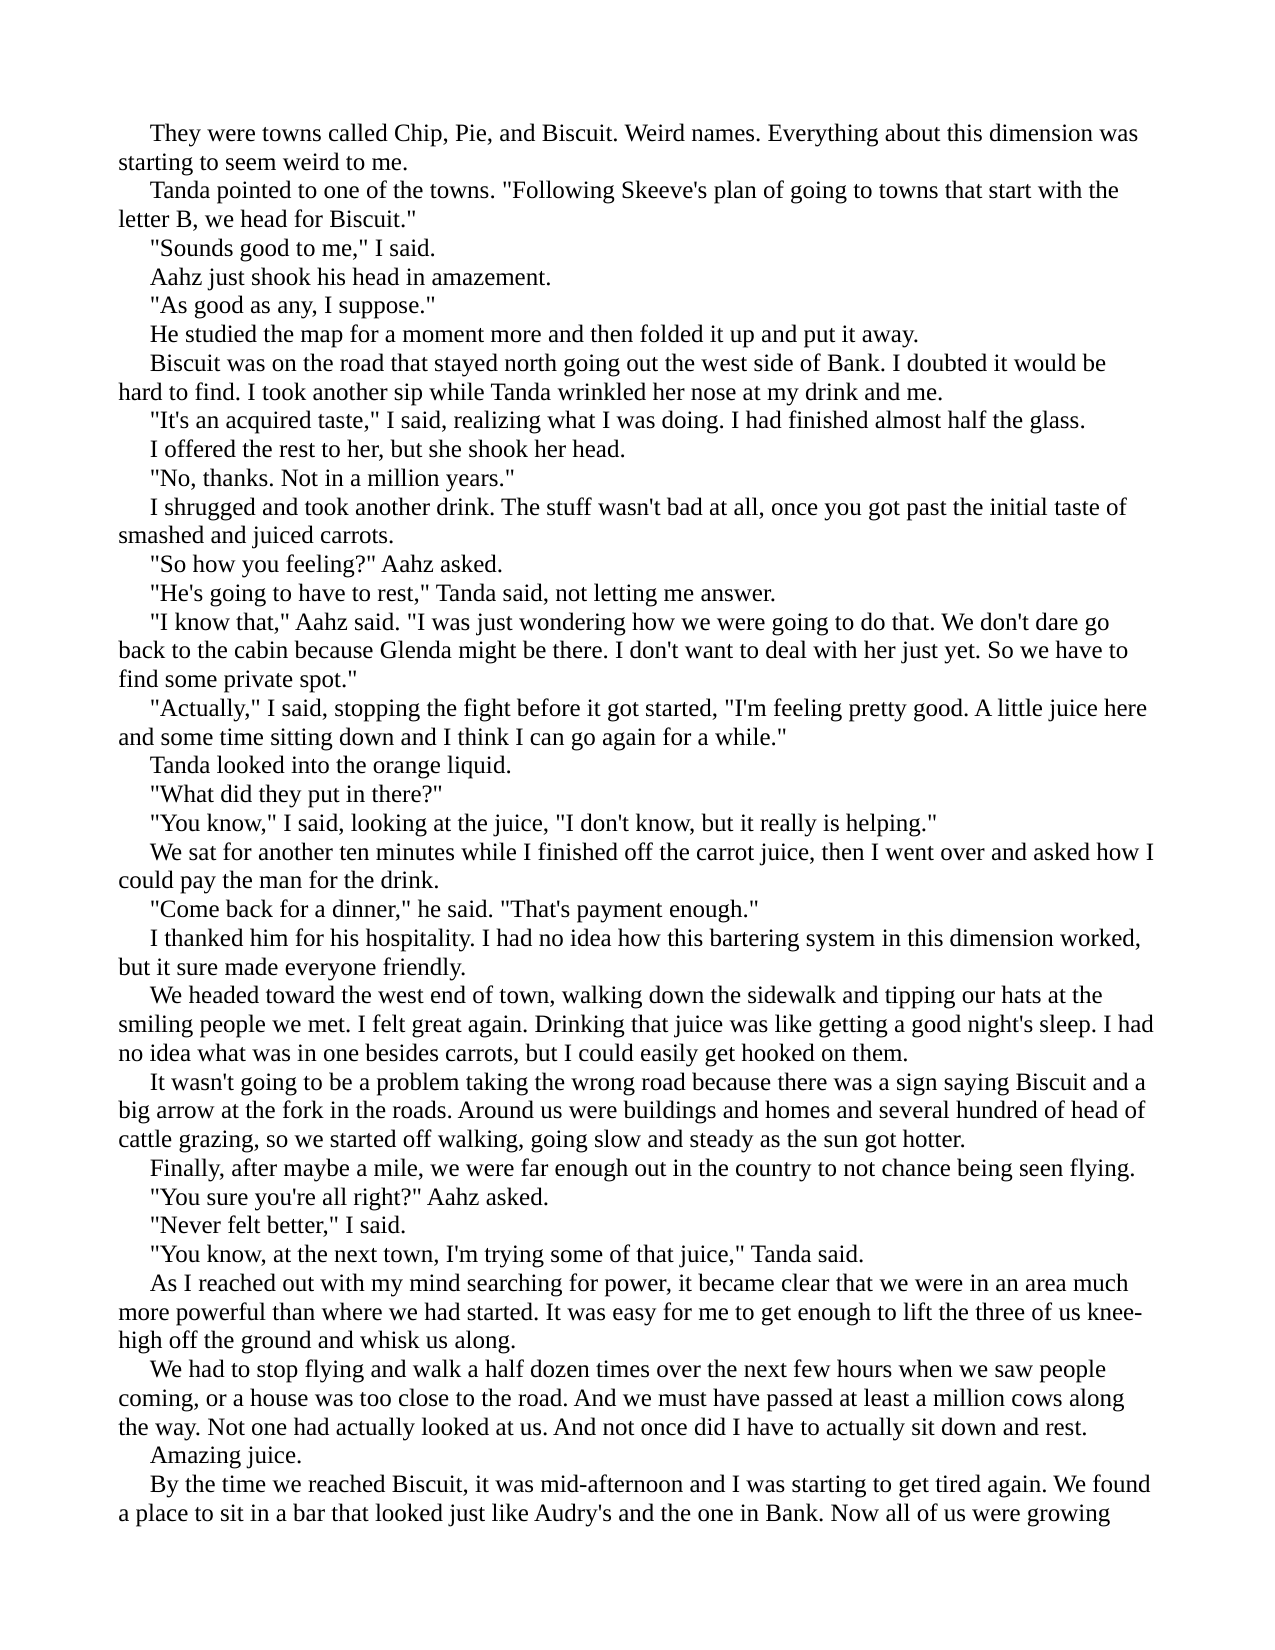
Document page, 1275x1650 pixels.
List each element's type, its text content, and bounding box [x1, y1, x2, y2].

text I offered the rest to her, but she shook her head. [118, 434, 1157, 463]
text "It's an acquired taste," I said, realizing what I was doing. I had finished almost half the glass. [118, 406, 1157, 434]
text "So how you feeling?" Aahz asked. [118, 549, 1157, 578]
text "Never felt better," I said. [118, 1211, 1157, 1239]
text I shrugged and took another drink. The stuff wasn't bad at all, once you got past the initial taste of smashed and juiced carrots. [118, 492, 1157, 549]
text I thanked him for his hospitality. I had no idea how this bartering system in this dimension worked, but it sure made everyone friendly. [118, 923, 1157, 981]
text We had to stop flying and walk a half dozen times over the next few hours when we saw people coming, or a house was too close to the road. And we must have passed at least a million cows along the way. Not one had actually looked at us. And not once did I have to actually sit down and rest. [118, 1354, 1157, 1441]
text Aahz just shook his head in amazement. [118, 262, 1157, 291]
text "You know," I said, looking at the juice, "I don't know, but it really is helping." [118, 808, 1157, 837]
text He studied the map for a moment more and then folded it up and put it away. [118, 319, 1157, 348]
text Amazing juice. [118, 1441, 1157, 1469]
text "You know, at the next town, I'm trying some of that juice," Tanda said. [118, 1239, 1157, 1268]
text "Actually," I said, stopping the fight before it got started, "I'm feeling pretty good. A little juice here and some time sitting down and I think I can go again for a while." [118, 693, 1157, 751]
text "No, thanks. Not in a million years." [118, 463, 1157, 492]
text Finally, after maybe a mile, we were far enough out in the country to not chance being seen flying. [118, 1153, 1157, 1182]
text "You sure you're all right?" Aahz asked. [118, 1182, 1157, 1211]
text Tanda looked into the orange liquid. [118, 751, 1157, 779]
text As I reached out with my mind searching for power, it became clear that we were in an area much more powerful than where we had started. It was easy for me to get enough to lift the three of us knee-high off the ground and whisk us along. [118, 1268, 1157, 1354]
text It wasn't going to be a problem taking the wrong road because there was a sign saying Biscuit and a big arrow at the fork in the roads. Around us were buildings and homes and several hundred of head of cattle grazing, so we started off walking, going slow and steady as the sun got hotter. [118, 1067, 1157, 1153]
text They were towns called Chip, Pie, and Biscuit. Weird names. Everything about this dimension was starting to seem weird to me. [118, 118, 1157, 176]
text By the time we reached Biscuit, it was mid-afternoon and I was starting to get tired again. We found a place to sit in a bar that looked just like Audry's and the one in Bank. Now all of us were growing [118, 1469, 1157, 1527]
text "I know that," Aahz said. "I was just wondering how we were going to do that. We don't dare go back to the cabin because Glenda might be there. I don't want to deal with her just yet. So we have to find some private spot." [118, 607, 1157, 693]
text We sat for another ten minutes while I finished off the carrot juice, then I went over and asked how I could pay the man for the drink. [118, 837, 1157, 894]
text Biscuit was on the road that stayed north going out the west side of Bank. I doubted it would be hard to find. I took another sip while Tanda wrinkled her nose at my drink and me. [118, 348, 1157, 406]
text We headed toward the west end of town, walking down the sidewalk and tipping our hats at the smiling people we met. I felt great again. Drinking that juice was like getting a good night's sleep. I had no idea what was in one besides carrots, but I could easily get hooked on them. [118, 981, 1157, 1067]
text "As good as any, I suppose." [118, 291, 1157, 319]
text "What did they put in there?" [118, 779, 1157, 808]
text Tanda pointed to one of the towns. "Following Skeeve's plan of going to towns that start with the letter B, we head for Biscuit." [118, 176, 1157, 233]
text "Come back for a dinner," he said. "That's payment enough." [118, 894, 1157, 923]
text "Sounds good to me," I said. [118, 233, 1157, 262]
text "He's going to have to rest," Tanda said, not letting me answer. [118, 578, 1157, 607]
